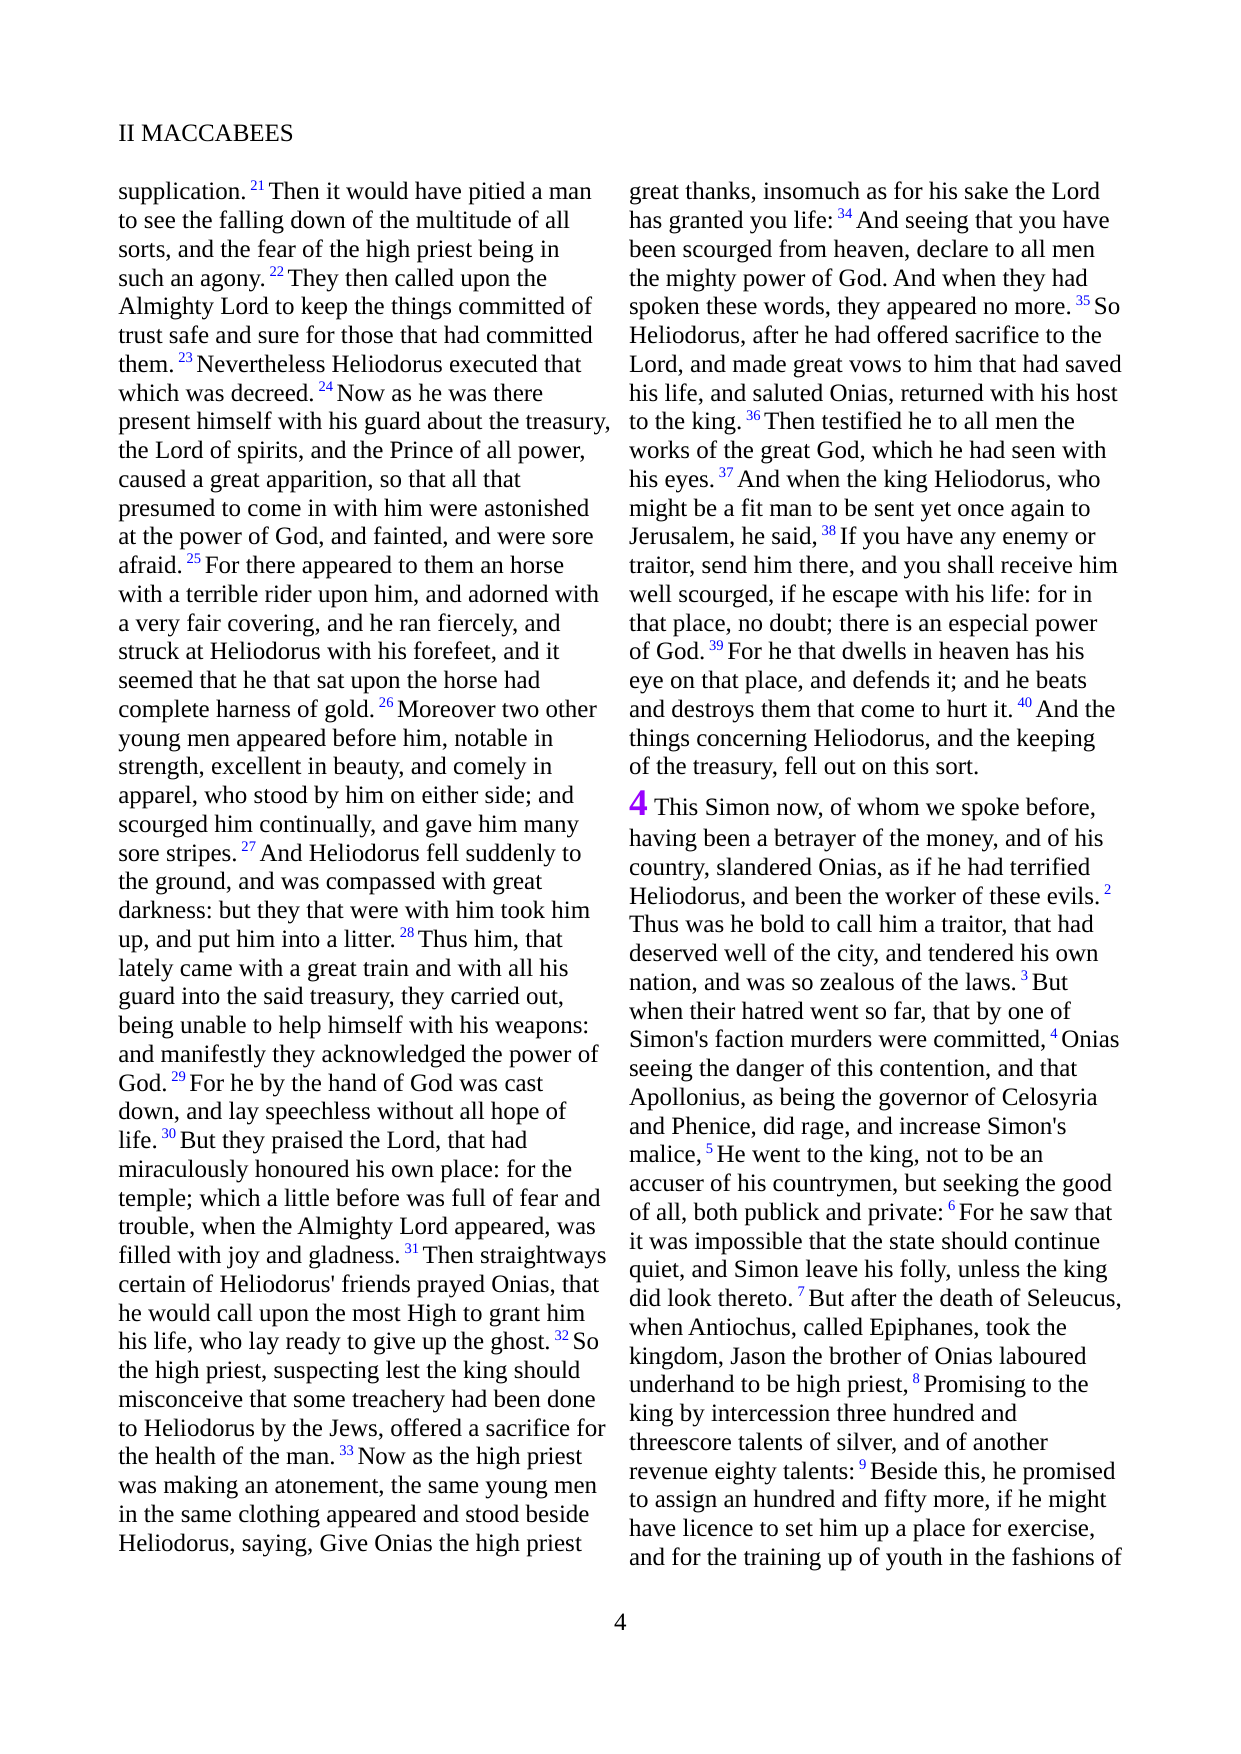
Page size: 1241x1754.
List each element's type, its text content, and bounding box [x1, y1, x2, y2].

text 4 This Simon now, of whom we spoke before, having been a betrayer of the money, and of his country, slandered Onias, as if he had terrified Heliodorus, and been the worker of these evils. 2 Thus was he bold to call him a traitor, that had deserved well of the city, and tendered his own nation, and was so zealous of the laws. 3 But when their hatred went so far, that by one of Simon's faction murders were committed, 4 Onias seeing the danger of this contention, and that Apollonius, as being the governor of Celosyria and Phenice, did rage, and increase Simon's malice, 5 He went to the king, not to be an accuser of his countrymen, but seeking the good of all, both publick and private: 6 For he saw that it was impossible that the state should continue quiet, and Simon leave his folly, unless the king did look thereto. 7 But after the death of Seleucus, when Antiochus, called Epiphanes, took the kingdom, Jason the brother of Onias laboured underhand to be high priest, 8 Promising to the king by intercession three hundred and threescore talents of silver, and of another revenue eighty talents: 9 Beside this, he promised to assign an hundred and fifty more, if he might have licence to set him up a place for exercise, and for the training up of youth in the fashions of [629, 780, 1122, 1571]
text great thanks, insomuch as for his sake the Lord has granted you life: 34 And seeing that you have been scourged from heaven, declare to all men the mighty power of God. And when they had spoken these words, they appeared no more. 35 So Heliodorus, after he had offered sacrifice to the Lord, and made great vows to him that had saved his life, and saluted Onias, returned with his host to the king. 36 Then testified he to all men the works of the great God, which he had seen with his eyes. 37 And when the king Heliodorus, who might be a fit man to be sent yet once again to Jerusalem, he said, 38 If you have any enemy or traitor, send him there, and you shall receive him well scourged, if he escape with his life: for in that place, no doubt; there is an especial power of God. 39 For he that dwells in heaven has his eye on that place, and defends it; and he beats and destroys them that come to hurt it. 40 And the things concerning Heliodorus, and the keeping of the treasury, fell out on this sort. [629, 176, 1122, 780]
text supplication. 21 Then it would have pitied a man to see the falling down of the multitude of all sorts, and the fear of the high priest being in such an agony. 22 They then called upon the Almighty Lord to keep the things committed of trust safe and sure for those that had committed them. 23 Nevertheless Heliodorus executed that which was decreed. 24 Now as he was there present himself with his guard about the treasury, the Lord of spirits, and the Prince of all power, caused a great apparition, so that all that presumed to come in with him were astonished at the power of God, and fainted, and were sore afraid. 25 For there appeared to them an horse with a terrible rider upon him, and adorned with a very fair covering, and he ran fiercely, and struck at Heliodorus with his forefeet, and it seemed that he that sat upon the horse had complete harness of gold. 26 Moreover two other young men appeared before him, notable in strength, excellent in beauty, and comely in apparel, who stood by him on either side; and scourged him continually, and gave him many sore stripes. 27 And Heliodorus fell suddenly to the ground, and was compassed with great darkness: but they that were with him took him up, and put him into a litter. 28 Thus him, that lately came with a great train and with all his guard into the said treasury, they carried out, being unable to help himself with his weapons: and manifestly they acknowledged the power of God. 29 For he by the hand of God was cast down, and lay speechless without all hope of life. 30 But they praised the Lord, that had miraculously honoured his own place: for the temple; which a little before was full of fear and trouble, when the Almighty Lord appeared, was filled with joy and gladness. 31 Then straightways certain of Heliodorus' friends prayed Onias, that he would call upon the most High to grant him his life, who lay ready to give up the ghost. 32 So the high priest, suspecting lest the king should misconceive that some treachery had been done to Heliodorus by the Jews, offered a sacrifice for the health of the man. 33 Now as the high priest was making an atonement, the same young men in the same clothing appeared and stood beside Heliodorus, saying, Give Onias the high priest [118, 176, 611, 1556]
